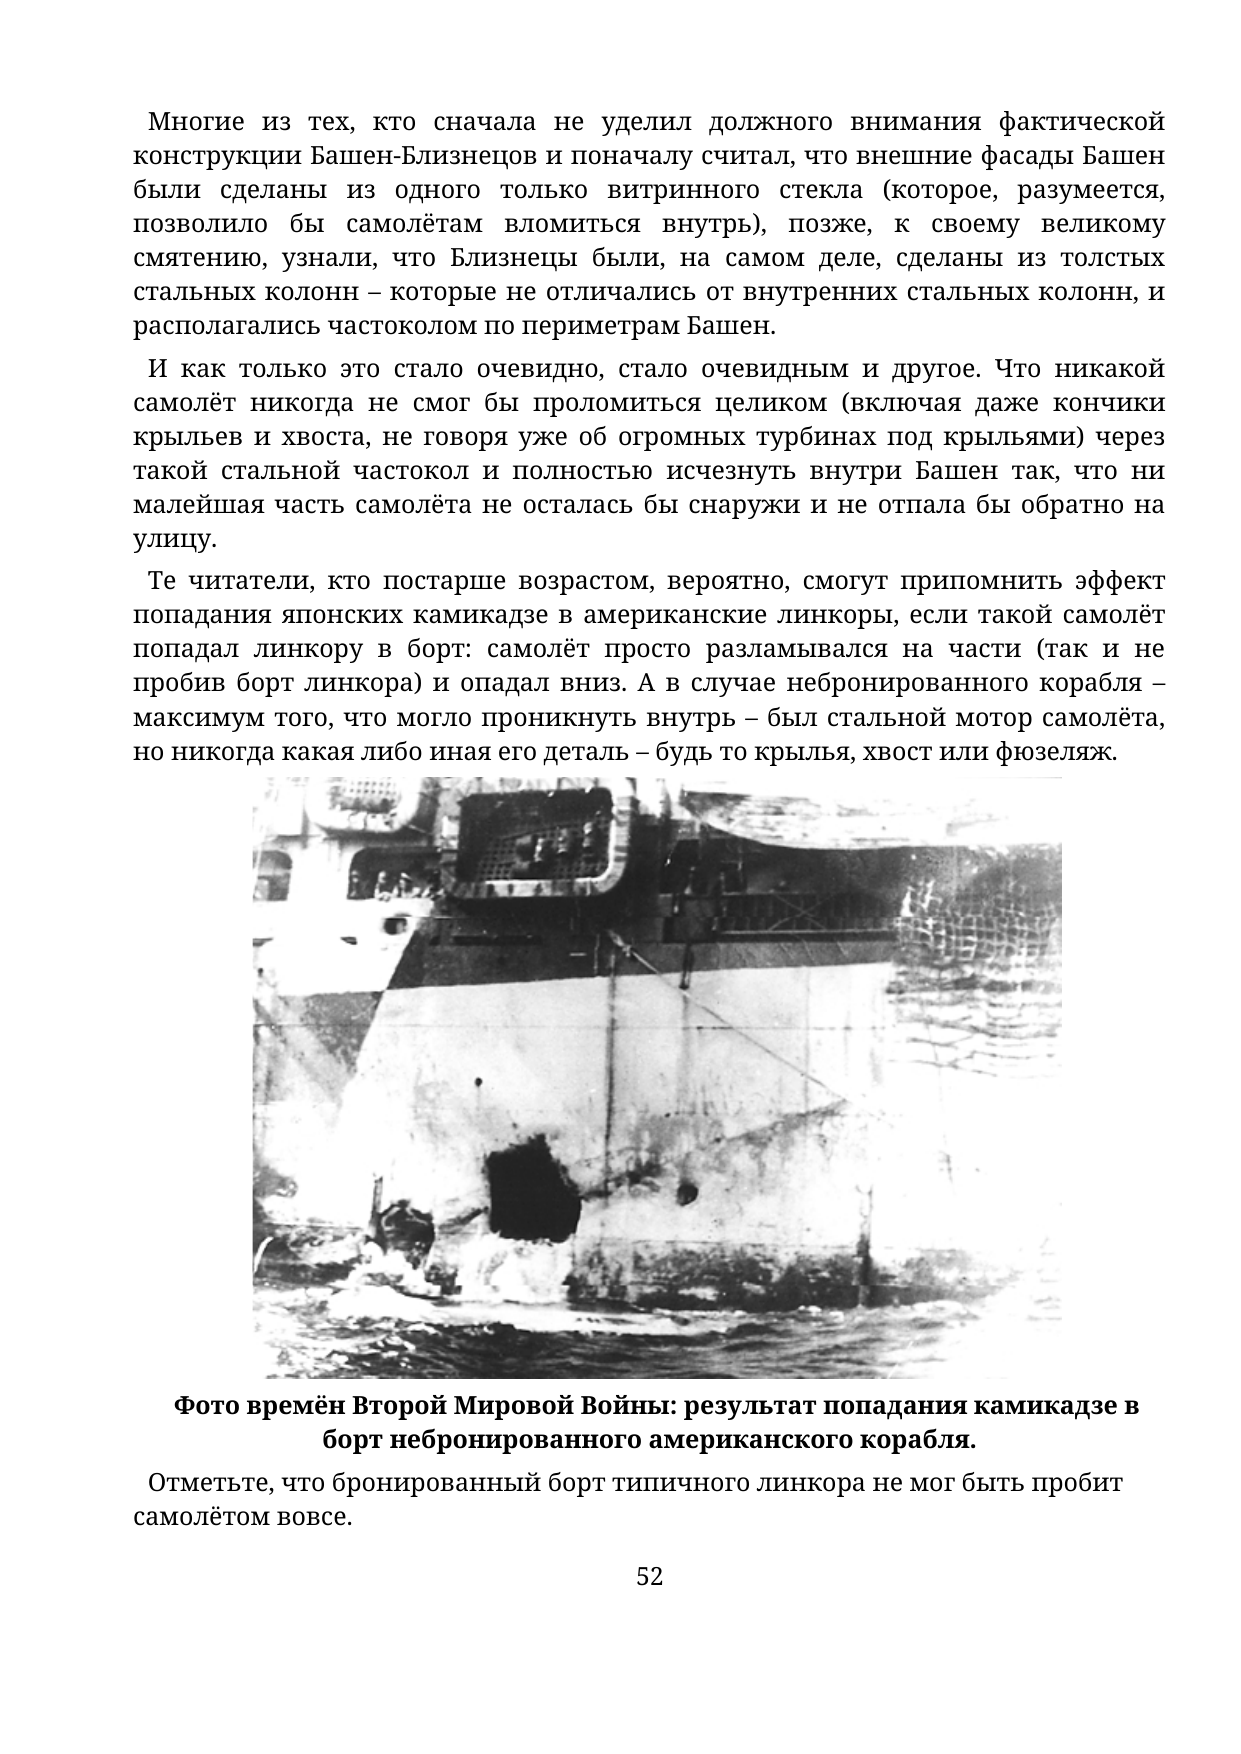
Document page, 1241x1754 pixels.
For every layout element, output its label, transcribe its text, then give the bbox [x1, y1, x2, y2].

text Многие из тех, кто сначала не уделил должного внимания фактической конструкции Башен-Близнецов и поначалу считал, что внешние фасады Башен были сделаны из одного только витринного стекла (которое, разумеется, позволило бы самолётам вломиться внутрь), позже, к своему великому смятению, узнали, что Близнецы были, на самом деле, сделаны из толстых стальных колонн – которые не отличались от внутренних стальных колонн, и располагались частоколом по периметрам Башен. [133, 103, 1167, 342]
text И как только это стало очевидно, стало очевидным и другое. Что никакой самолёт никогда не смог бы проломиться целиком (включая даже кончики крыльев и хвоста, не говоря уже об огромных турбинах под крыльями) через такой стальной частокол и полностью исчезнуть внутри Башен так, что ни малейшая часть самолёта не осталась бы снаружи и не отпала бы обратно на улицу. [133, 350, 1167, 554]
text Фото времён Второй Мировой Войны: результат попадания камикадзе в борт небронированного американского корабля. [133, 1388, 1167, 1456]
text Те читатели, кто постарше возрастом, вероятно, смогут припомнить эффект попадания японских камикадзе в американские линкоры, если такой самолёт попадал линкору в борт: самолёт просто разламывался на части (так и не пробив борт линкора) и опадал вниз. А в случае небронированного корабля – максимум того, что могло проникнуть внутрь – был стальной мотор самолёта, но никогда какая либо иная его деталь – будь то крылья, хвост или фюзеляж. [133, 563, 1167, 767]
picture [252, 777, 1062, 1379]
text Отметьте, что бронированный борт типичного линкора не мог быть пробит самолётом вовсе. [133, 1464, 1167, 1533]
